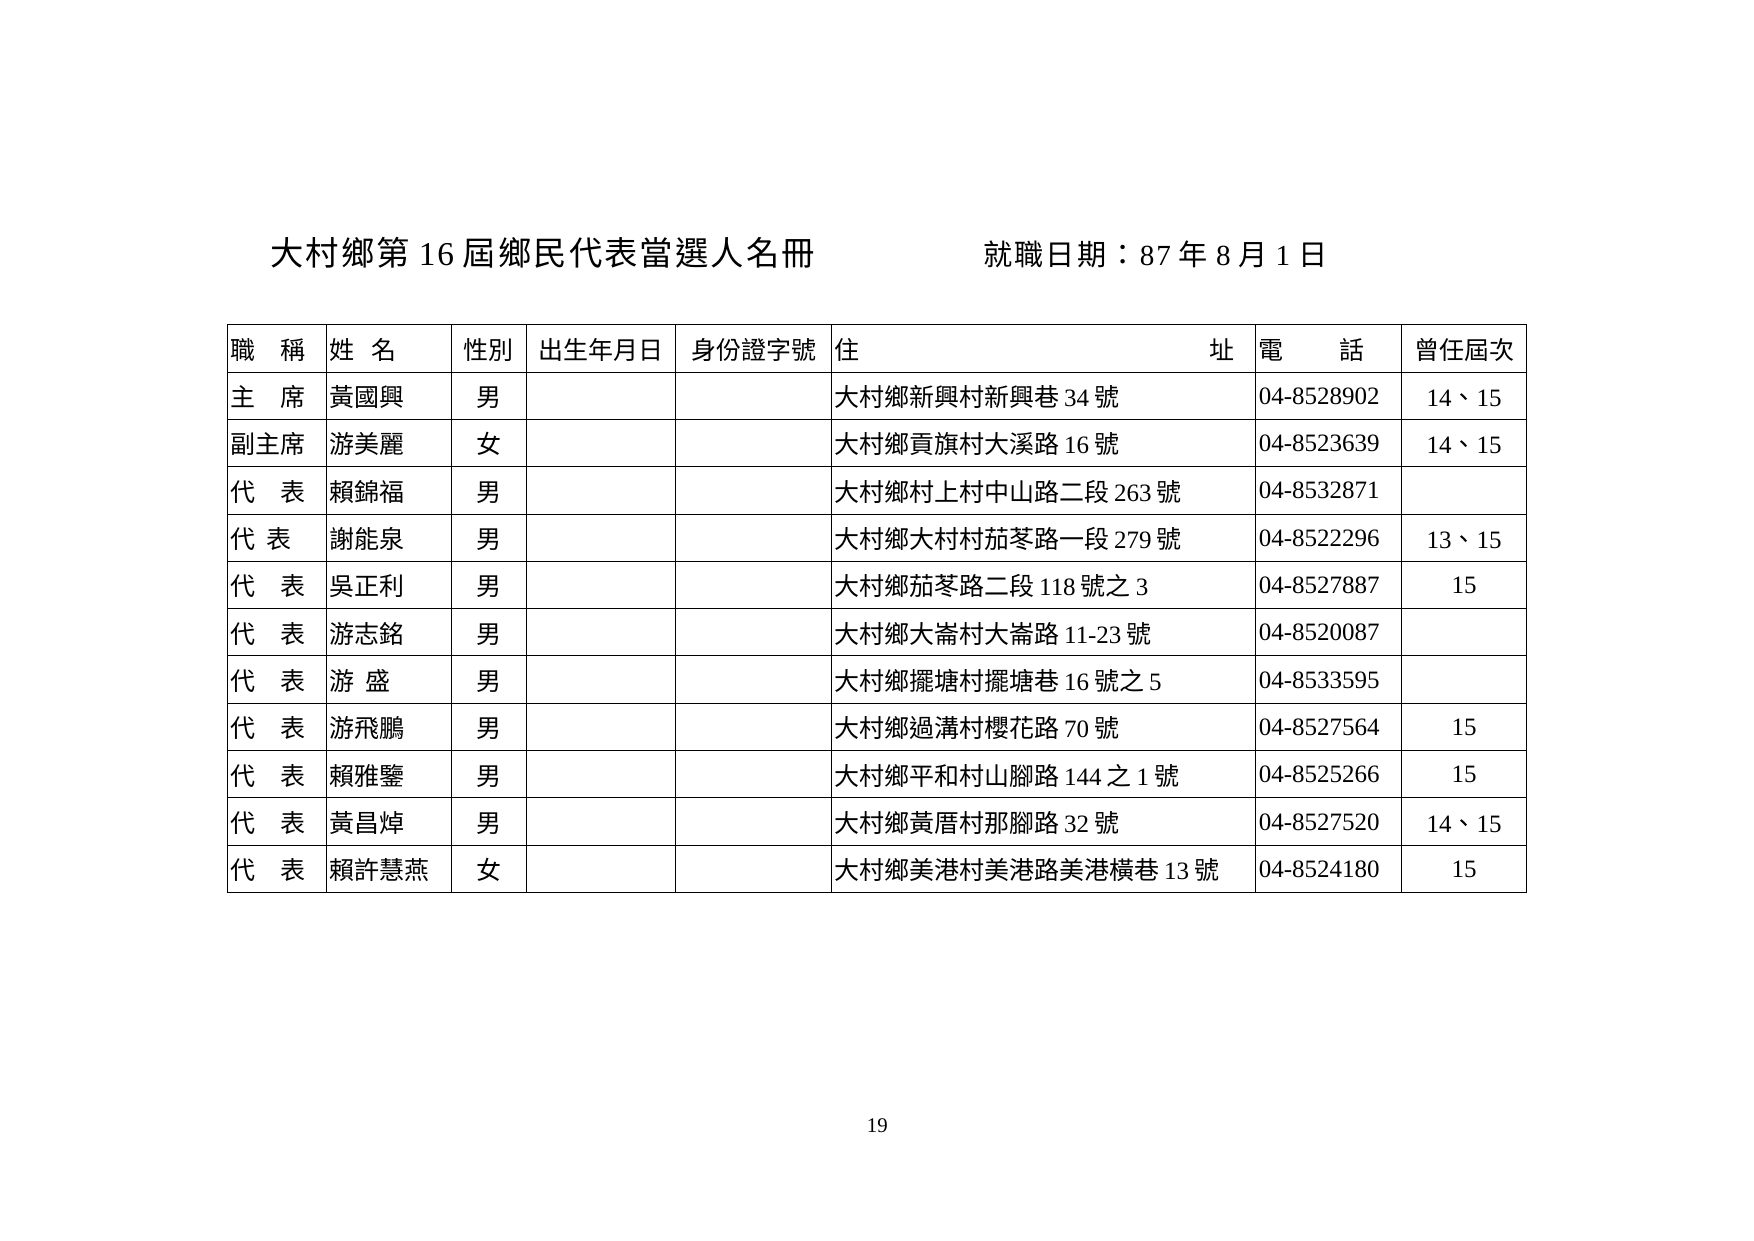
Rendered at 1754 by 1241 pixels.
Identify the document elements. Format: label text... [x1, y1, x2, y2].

table_cell [1402, 467, 1526, 513]
table_header 職 稱 [228, 325, 326, 372]
table_cell 04-8522296 [1256, 515, 1401, 561]
table_cell [676, 798, 831, 844]
table_cell 代 表 [228, 798, 326, 844]
table_cell [527, 420, 675, 466]
table_cell 賴雅鑒 [327, 751, 451, 797]
table_cell [676, 846, 831, 892]
table_cell [527, 515, 675, 561]
table_cell 大村鄉茄苳路二段118號之3 [832, 562, 1255, 608]
table_cell 大村鄉大村村茄苳路一段279號 [832, 515, 1255, 561]
table_cell 賴錦福 [327, 467, 451, 513]
table_cell [676, 609, 831, 655]
table_cell 15 [1402, 751, 1526, 797]
table_cell [676, 515, 831, 561]
table_cell 代 表 [228, 515, 326, 561]
table_cell [676, 704, 831, 750]
table_cell 男 [452, 609, 526, 655]
table_header 住 址 [832, 325, 1255, 372]
table_cell 15 [1402, 846, 1526, 892]
table_cell 代 表 [228, 562, 326, 608]
table_cell 黃昌焯 [327, 798, 451, 844]
table_cell 14、15 [1402, 420, 1526, 466]
table_cell 大村鄉新興村新興巷34號 [832, 373, 1255, 419]
table_cell [676, 562, 831, 608]
table_cell 游 盛 [327, 656, 451, 703]
table_header 姓 名 [327, 325, 451, 372]
table_cell 04-8520087 [1256, 609, 1401, 655]
table_cell 男 [452, 562, 526, 608]
table_cell 大村鄉大崙村大崙路11-23號 [832, 609, 1255, 655]
table_cell 大村鄉美港村美港路美港橫巷13號 [832, 846, 1255, 892]
table_cell 男 [452, 798, 526, 844]
table_cell [527, 373, 675, 419]
table_cell 代 表 [228, 751, 326, 797]
table_cell 游飛鵬 [327, 704, 451, 750]
table_cell [1402, 609, 1526, 655]
table_cell 游志銘 [327, 609, 451, 655]
table_cell 大村鄉村上村中山路二段263號 [832, 467, 1255, 513]
table_cell [676, 420, 831, 466]
table_cell 04-8528902 [1256, 373, 1401, 419]
table_cell 游美麗 [327, 420, 451, 466]
table_cell [527, 751, 675, 797]
table_cell 代 表 [228, 609, 326, 655]
table_cell [676, 656, 831, 703]
table_header 身份證字號 [676, 325, 831, 372]
table_cell 賴許慧燕 [327, 846, 451, 892]
table_cell [527, 846, 675, 892]
table_cell 04-8523639 [1256, 420, 1401, 466]
table_cell 04-8527564 [1256, 704, 1401, 750]
table_cell 女 [452, 420, 526, 466]
table_cell 14、15 [1402, 373, 1526, 419]
table_header 性別 [452, 325, 526, 372]
table_cell 男 [452, 373, 526, 419]
table_cell 大村鄉擺塘村擺塘巷16號之5 [832, 656, 1255, 703]
table_cell [527, 798, 675, 844]
table_cell 大村鄉黃厝村那腳路32號 [832, 798, 1255, 844]
table_cell 15 [1402, 704, 1526, 750]
table_cell 男 [452, 751, 526, 797]
table_cell [527, 656, 675, 703]
table_cell [527, 562, 675, 608]
table_cell 代 表 [228, 467, 326, 513]
table_cell 謝能泉 [327, 515, 451, 561]
table_cell 15 [1402, 562, 1526, 608]
table_cell [527, 609, 675, 655]
table_cell [676, 467, 831, 513]
table_cell 吳正利 [327, 562, 451, 608]
table_cell 14、15 [1402, 798, 1526, 844]
table_header 電 話 [1256, 325, 1401, 372]
table_cell 男 [452, 704, 526, 750]
text 大村鄉第16屆鄉民代表當選人名冊 就職日期：87年8月1日 [83, 211, 1671, 286]
table_cell 男 [452, 656, 526, 703]
table_cell 代 表 [228, 656, 326, 703]
table_cell [676, 751, 831, 797]
table_header 出生年月日 [527, 325, 675, 372]
table_header 曾任屆次 [1402, 325, 1526, 372]
table_cell 大村鄉貢旗村大溪路16號 [832, 420, 1255, 466]
table_cell [1402, 656, 1526, 703]
table_cell 04-8532871 [1256, 467, 1401, 513]
table_cell 副主席 [228, 420, 326, 466]
table_cell [527, 704, 675, 750]
table_cell 大村鄉過溝村櫻花路70號 [832, 704, 1255, 750]
table_cell 女 [452, 846, 526, 892]
table_cell 主 席 [228, 373, 326, 419]
table_cell 04-8533595 [1256, 656, 1401, 703]
table_cell 13、15 [1402, 515, 1526, 561]
table_cell 04-8527887 [1256, 562, 1401, 608]
table_cell 黃國興 [327, 373, 451, 419]
table_cell 04-8525266 [1256, 751, 1401, 797]
table_cell 大村鄉平和村山腳路144之1號 [832, 751, 1255, 797]
table_cell 代 表 [228, 846, 326, 892]
table_cell 04-8524180 [1256, 846, 1401, 892]
table_cell 男 [452, 515, 526, 561]
table_cell 男 [452, 467, 526, 513]
table_cell [527, 467, 675, 513]
table_cell 04-8527520 [1256, 798, 1401, 844]
table_cell [676, 373, 831, 419]
table_cell 代 表 [228, 704, 326, 750]
